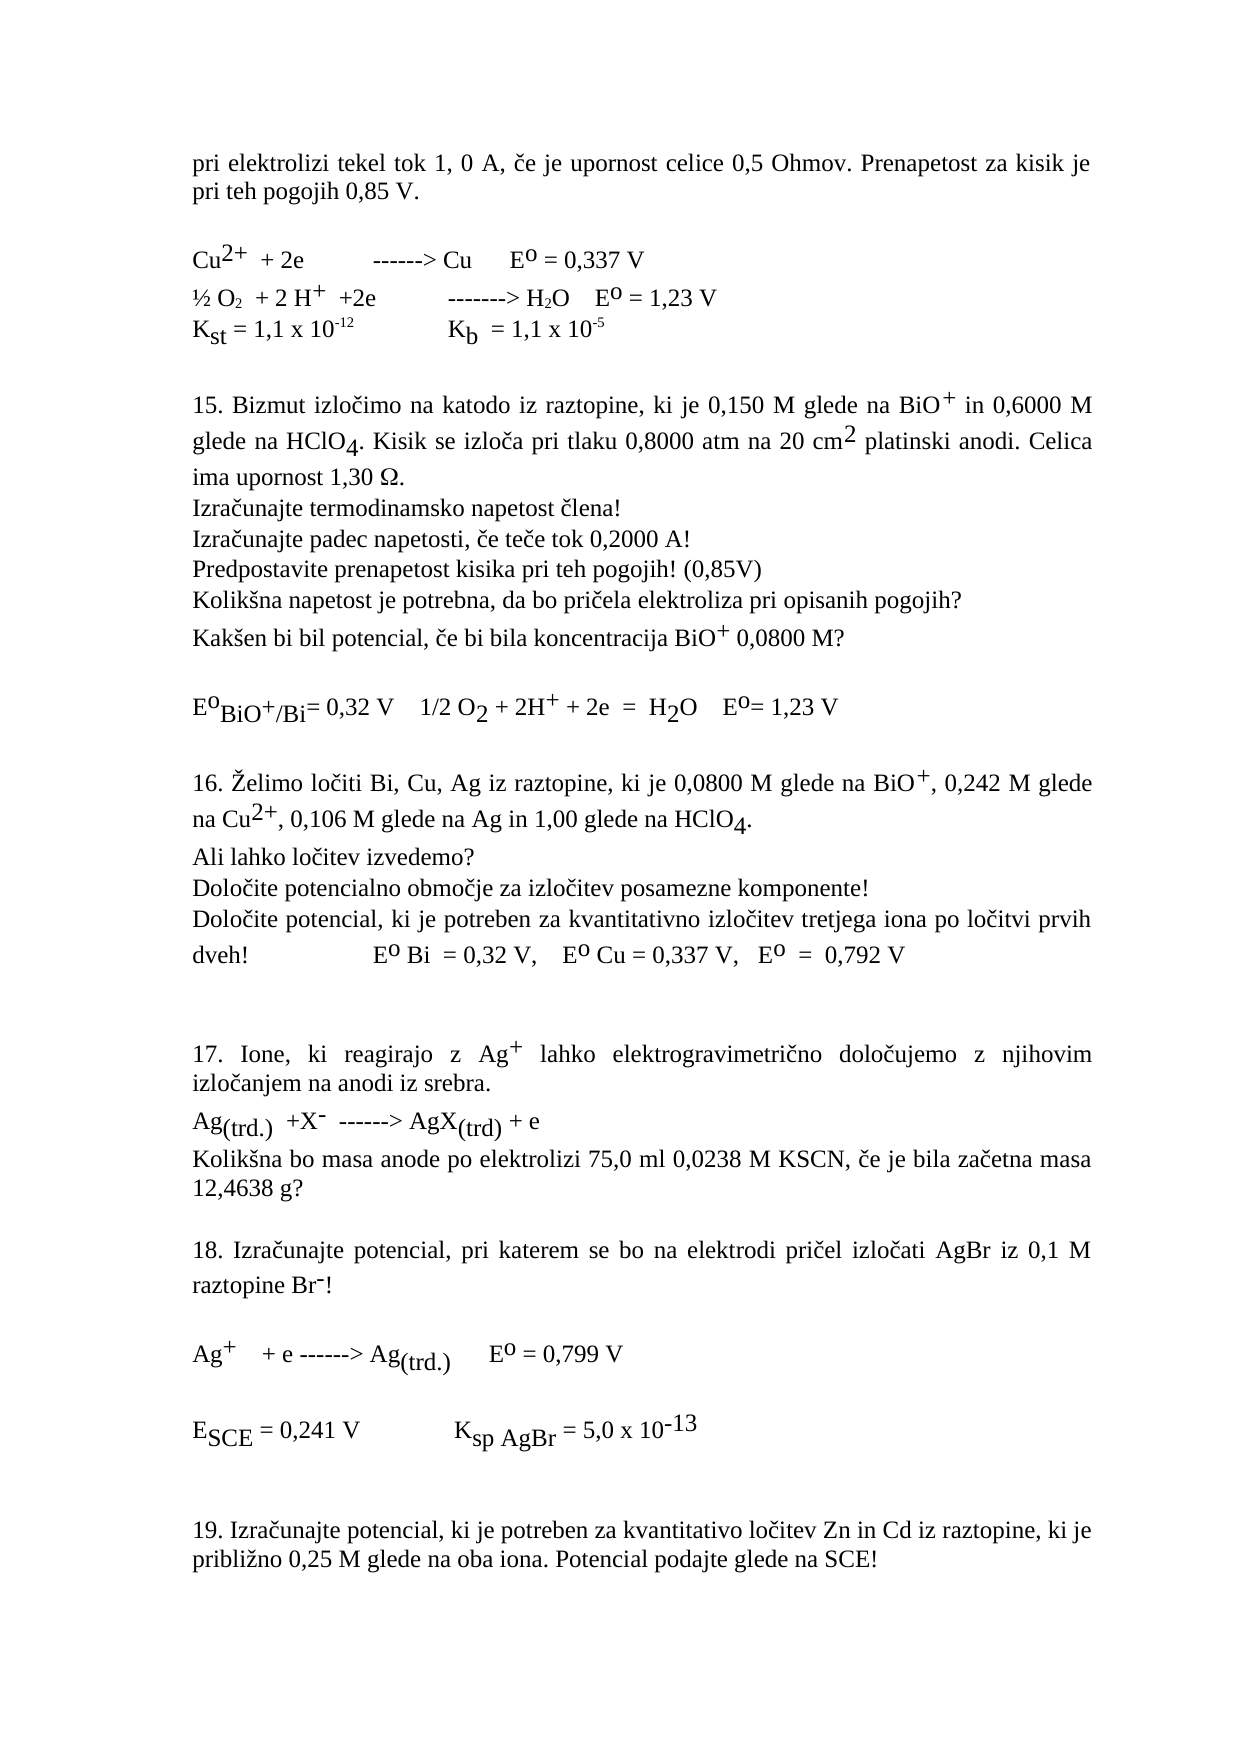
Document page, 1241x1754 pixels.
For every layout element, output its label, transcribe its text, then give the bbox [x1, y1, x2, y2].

text Cu2+ + 2e ------> Cu Eo = 0,337 V [192, 238, 1093, 274]
text ½ O2 + 2 H+ +2e -------> H2O Eo = 1,23 V [192, 276, 1093, 312]
text Določite potencial, ki je potreben za kvantitativno izločitev tretjega iona po ločitvi prvih dveh! Eo Bi = 0,32 V, Eo Cu = 0,337 V, Eo = 0,792 V [192, 904, 1093, 968]
text ESCE = 0,241 V Ksp AgBr = 5,0 x 10-13 [192, 1408, 1093, 1451]
text Kst = 1,1 x 10-12 Kb = 1,1 x 10-5 [192, 314, 1093, 350]
text Kolikšna bo masa anode po elektrolizi 75,0 ml 0,0238 M KSCN, če je bila začetna masa 12,4638 g? [192, 1144, 1093, 1202]
text 18. Izračunajte potencial, pri katerem se bo na elektrodi pričel izločati AgBr iz 0,1 M raztopine Br-! [192, 1235, 1093, 1299]
text Kolikšna napetost je potrebna, da bo pričela elektroliza pri opisanih pogojih? [192, 585, 1093, 614]
text Kakšen bi bil potencial, če bi bila koncentracija BiO+ 0,0800 M? [192, 616, 1093, 652]
text Predpostavite prenapetost kisika pri teh pogojih! (0,85V) [192, 554, 1093, 583]
text 19. Izračunajte potencial, ki je potreben za kvantitativo ločitev Zn in Cd iz raztopine, ki je približno 0,25 M glede na oba iona. Potencial podajte glede na SCE! [192, 1515, 1093, 1573]
text 17. Ione, ki reagirajo z Ag+ lahko elektrogravimetrično določujemo z njihovim izločanjem na anodi iz srebra. [192, 1032, 1093, 1097]
text Ali lahko ločitev izvedemo? [192, 842, 1093, 871]
text EoBiO+/Bi= 0,32 V 1/2 O2 + 2H+ + 2e = H2O Eo= 1,23 V [192, 685, 1093, 728]
text Določite potencialno območje za izločitev posamezne komponente! [192, 873, 1093, 902]
text Izračunajte padec napetosti, če teče tok 0,2000 A! [192, 524, 1093, 552]
text 15. Bizmut izločimo na katodo iz raztopine, ki je 0,150 M glede na BiO+ in 0,6000 M glede na HClO4. Kisik se izloča pri tlaku 0,8000 atm na 20 cm2 platinski anodi. Celica ima upornost 1,30 . [192, 383, 1093, 491]
text pri elektrolizi tekel tok 1, 0 A, če je upornost celice 0,5 Ohmov. Prenapetost za kisik je pri teh pogojih 0,85 V. [192, 148, 1093, 205]
text Ag(trd.) +X- ------> AgX(trd) + e [192, 1099, 1093, 1142]
text Ag+ + e ------> Ag(trd.) Eo = 0,799 V [192, 1332, 1093, 1375]
text Izračunajte termodinamsko napetost člena! [192, 493, 1093, 522]
text 16. Želimo ločiti Bi, Cu, Ag iz raztopine, ki je 0,0800 M glede na BiO+, 0,242 M glede na Cu2+, 0,106 M glede na Ag in 1,00 glede na HClO4. [192, 761, 1093, 840]
